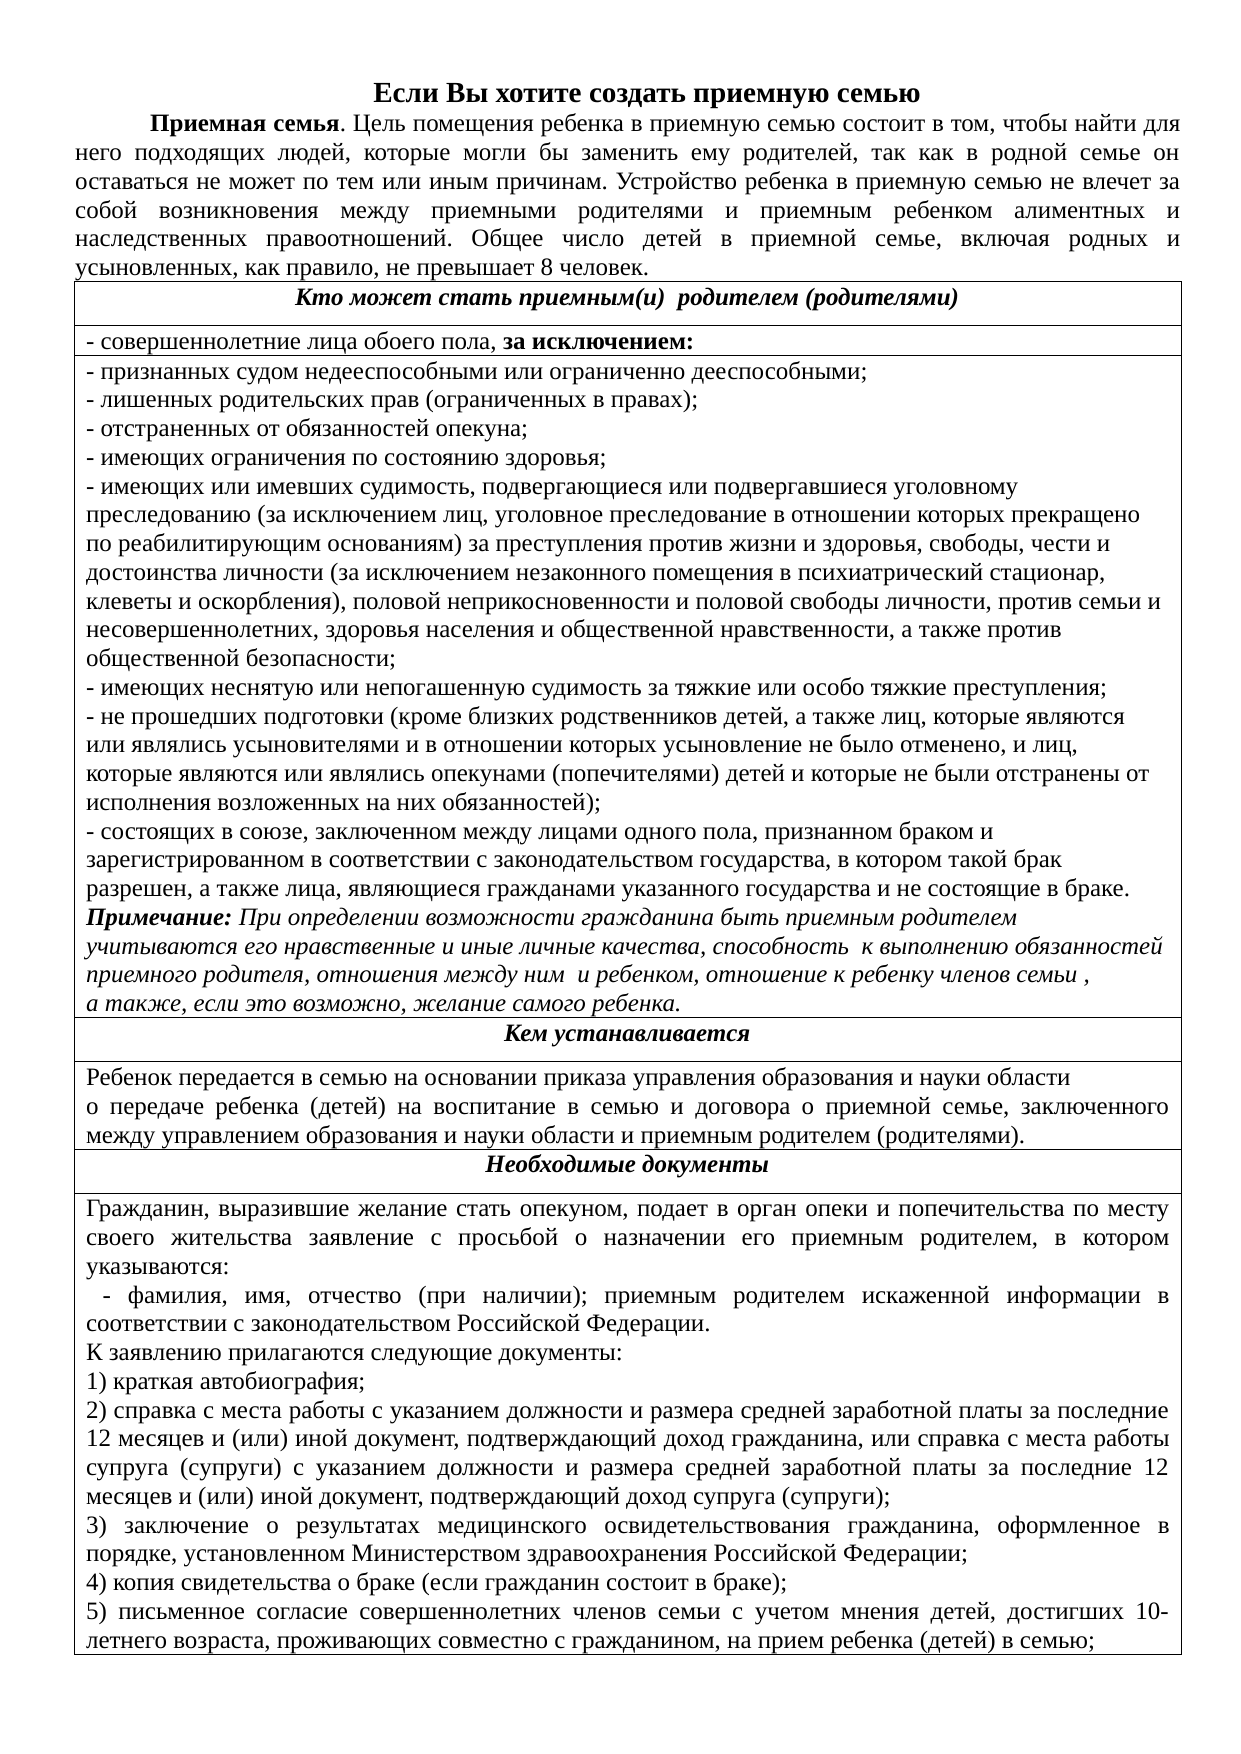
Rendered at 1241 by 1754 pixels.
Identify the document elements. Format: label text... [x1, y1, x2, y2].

table_cell Необходимые документы [75, 1150, 1181, 1192]
table_cell Гражданин, выразившие желание стать опекуном, подает в орган опеки и попечительства по месту своего жительства заявление с просьбой о назначении его приемным родителем, в котором указываются: - фамилия, имя, отчество (при наличии); приемным родителем искаженной информации в соответствии с законодательством Российской Федерации. К заявлению прилагаются следующие документы: 1) краткая автобиография; 2) справка с места работы с указанием должности и размера средней заработной платы за последние 12 месяцев и (или) иной документ, подтверждающий доход гражданина, или справка с места работы супруга (супруги) с указанием должности и размера средней заработной платы за последние 12 месяцев и (или) иной документ, подтверждающий доход супруга (супруги); 3) заключение о результатах медицинского освидетельствования гражданина, оформленное в порядке, установленном Министерством здравоохранения Российской Федерации; 4) копия свидетельства о браке (если гражданин состоит в браке); 5) письменное согласие совершеннолетних членов семьи с учетом мнения детей, достигших 10- летнего возраста, проживающих совместно с гражданином, на прием ребенка (детей) в семью; [75, 1194, 1181, 1653]
table_cell - совершеннолетние лица обоего пола, за исключением: [75, 326, 1181, 355]
text Приемная семья. Цель помещения ребенка в приемную семью состоит в том, чтобы найти для него подходящих людей, которые могли бы заменить ему родителей, так как в родной семье он оставаться не может по тем или иным причинам. Устройство ребенка в приемную семью не влечет за собой возникновения между приемными родителями и приемным ребенком алиментных и наследственных правоотношений. Общее число детей в приемной семье, включая родных и усыновленных, как правило, не превышает 8 человек. [75, 108, 1181, 281]
table_cell - признанных судом недееспособными или ограниченно дееспособными; - лишенных родительских прав (ограниченных в правах); - отстраненных от обязанностей опекуна; - имеющих ограничения по состоянию здоровья; - имеющих или имевших судимость, подвергающиеся или подвергавшиеся уголовному преследованию (за исключением лиц, уголовное преследование в отношении которых прекращено по реабилитирующим основаниям) за преступления против жизни и здоровья, свободы, чести и достоинства личности (за исключением незаконного помещения в психиатрический стационар, клеветы и оскорбления), половой неприкосновенности и половой свободы личности, против семьи и несовершеннолетних, здоровья населения и общественной нравственности, а также против общественной безопасности; - имеющих неснятую или непогашенную судимость за тяжкие или особо тяжкие преступления; - не прошедших подготовки (кроме близких родственников детей, а также лиц, которые являются или являлись усыновителями и в отношении которых усыновление не было отменено, и лиц, которые являются или являлись опекунами (попечителями) детей и которые не были отстранены от исполнения возложенных на них обязанностей); - состоящих в союзе, заключенном между лицами одного пола, признанном браком и зарегистрированном в соответствии с законодательством государства, в котором такой брак разрешен, а также лица, являющиеся гражданами указанного государства и не состоящие в браке. Примечание: При определении возможности гражданина быть приемным родителем учитываются его нравственные и иные личные качества, способность к выполнению обязанностей приемного родителя, отношения между ним и ребенком, отношение к ребенку членов семьи , а также, если это возможно, желание самого ребенка. [75, 356, 1181, 1017]
table_cell Ребенок передается в семью на основании приказа управления образования и науки области о передаче ребенка (детей) на воспитание в семью и договора о приемной семье, заключенного между управлением образования и науки области и приемным родителем (родителями). [75, 1062, 1181, 1148]
table_header Кто может стать приемным(и) родителем (родителями) [75, 282, 1181, 325]
table_cell Кем устанавливается [75, 1018, 1181, 1061]
text Если Вы хотите создать приемную семью [112, 75, 1181, 108]
